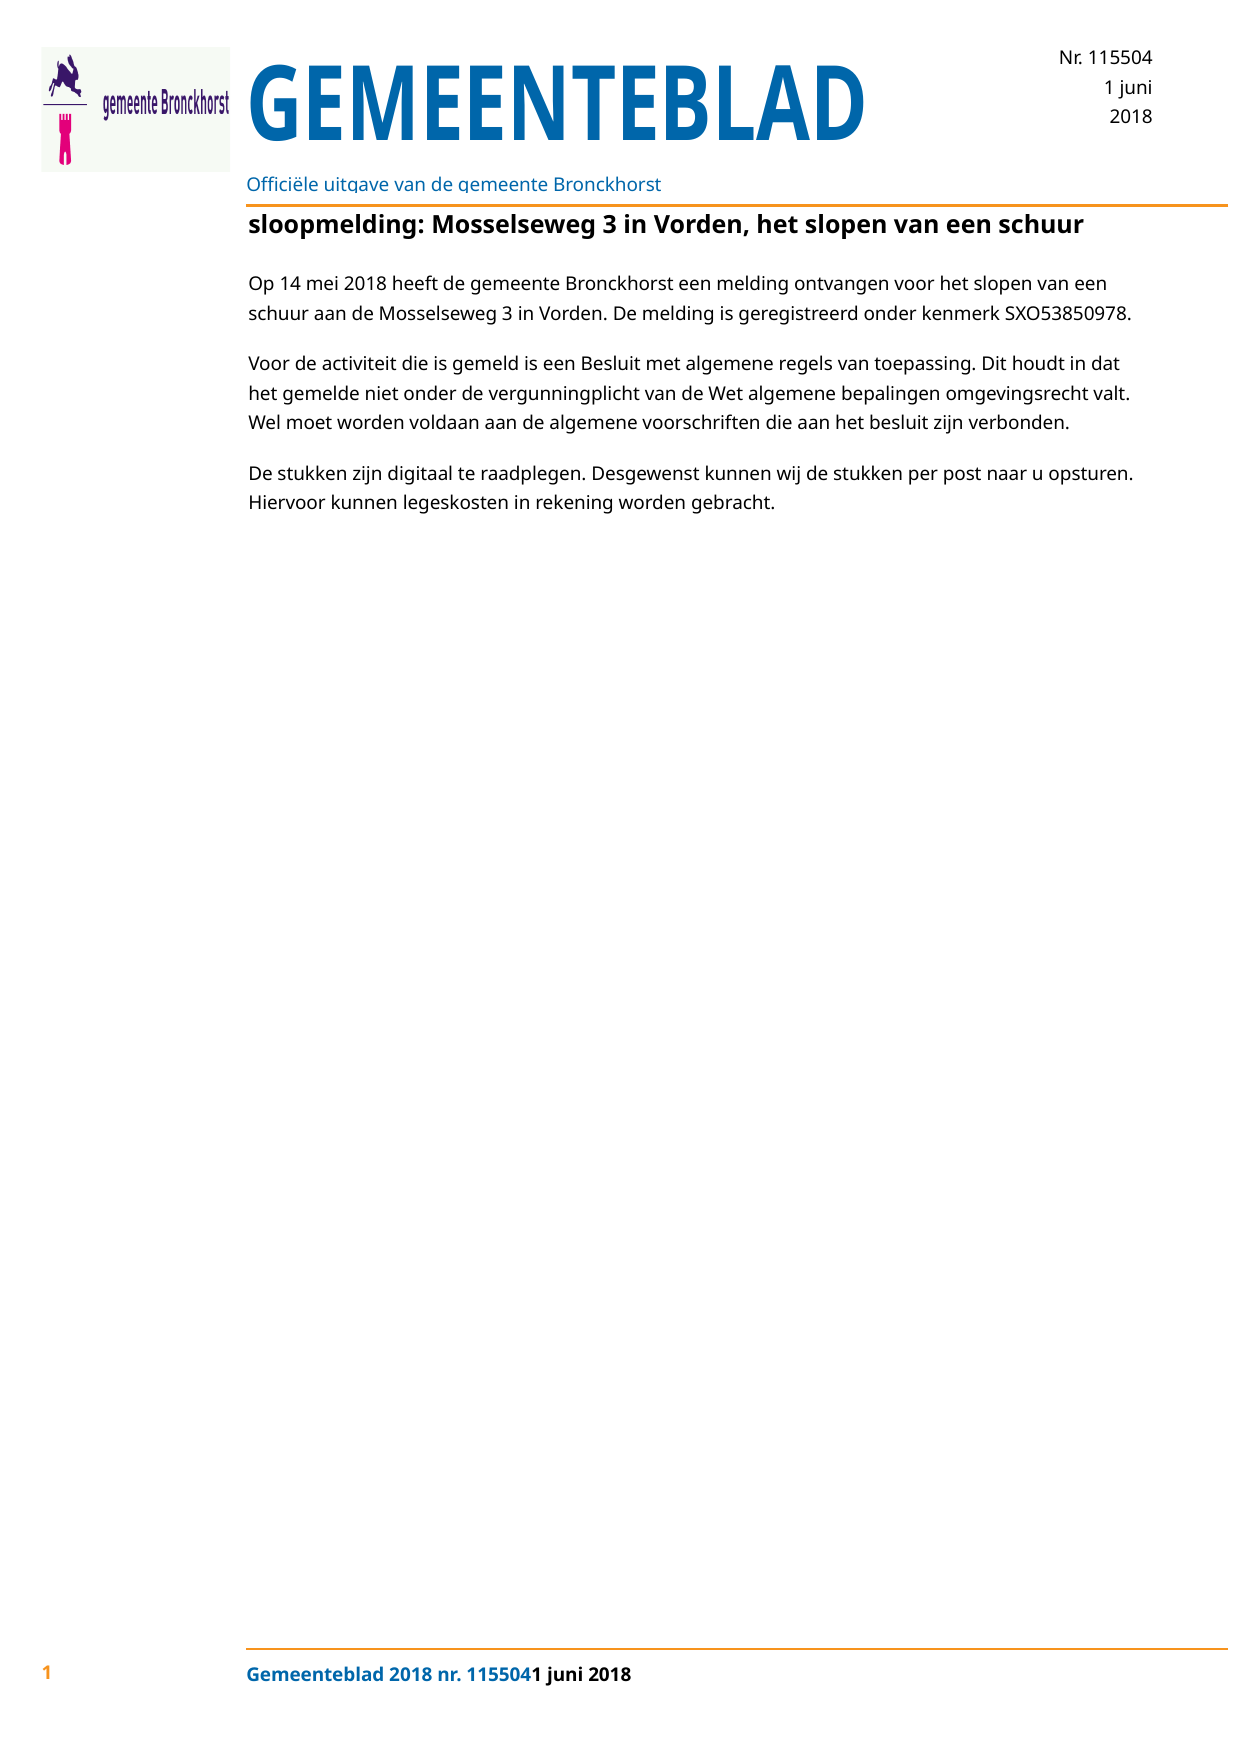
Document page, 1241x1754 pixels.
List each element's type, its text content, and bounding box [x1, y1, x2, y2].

picture [41, 47, 231, 172]
text Op 14 mei 2018 heeft de gemeente Bronckhorst een melding ontvangen voor het slopen van een schuur aan de Mosselseweg 3 in Vorden. De melding is geregistreerd onder kenmerk SXO53850978. [248, 270, 1152, 326]
text De stukken zijn digitaal te raadplegen. Desgewenst kunnen wij de stukken per post naar u opsturen. Hiervoor kunnen legeskosten in rekening worden gebracht. [248, 460, 1152, 515]
text sloopmelding: Mosselseweg 3 in Vorden, het slopen van een schuur [248, 207, 1152, 241]
text Voor de activiteit die is gemeld is een Besluit met algemene regels van toepassing. Dit houdt in dat het gemelde niet onder de vergunningplicht van de Wet algemene bepalingen omgevingsrecht valt. Wel moet worden voldaan aan de algemene voorschriften die aan het besluit zijn verbonden. [248, 350, 1152, 435]
